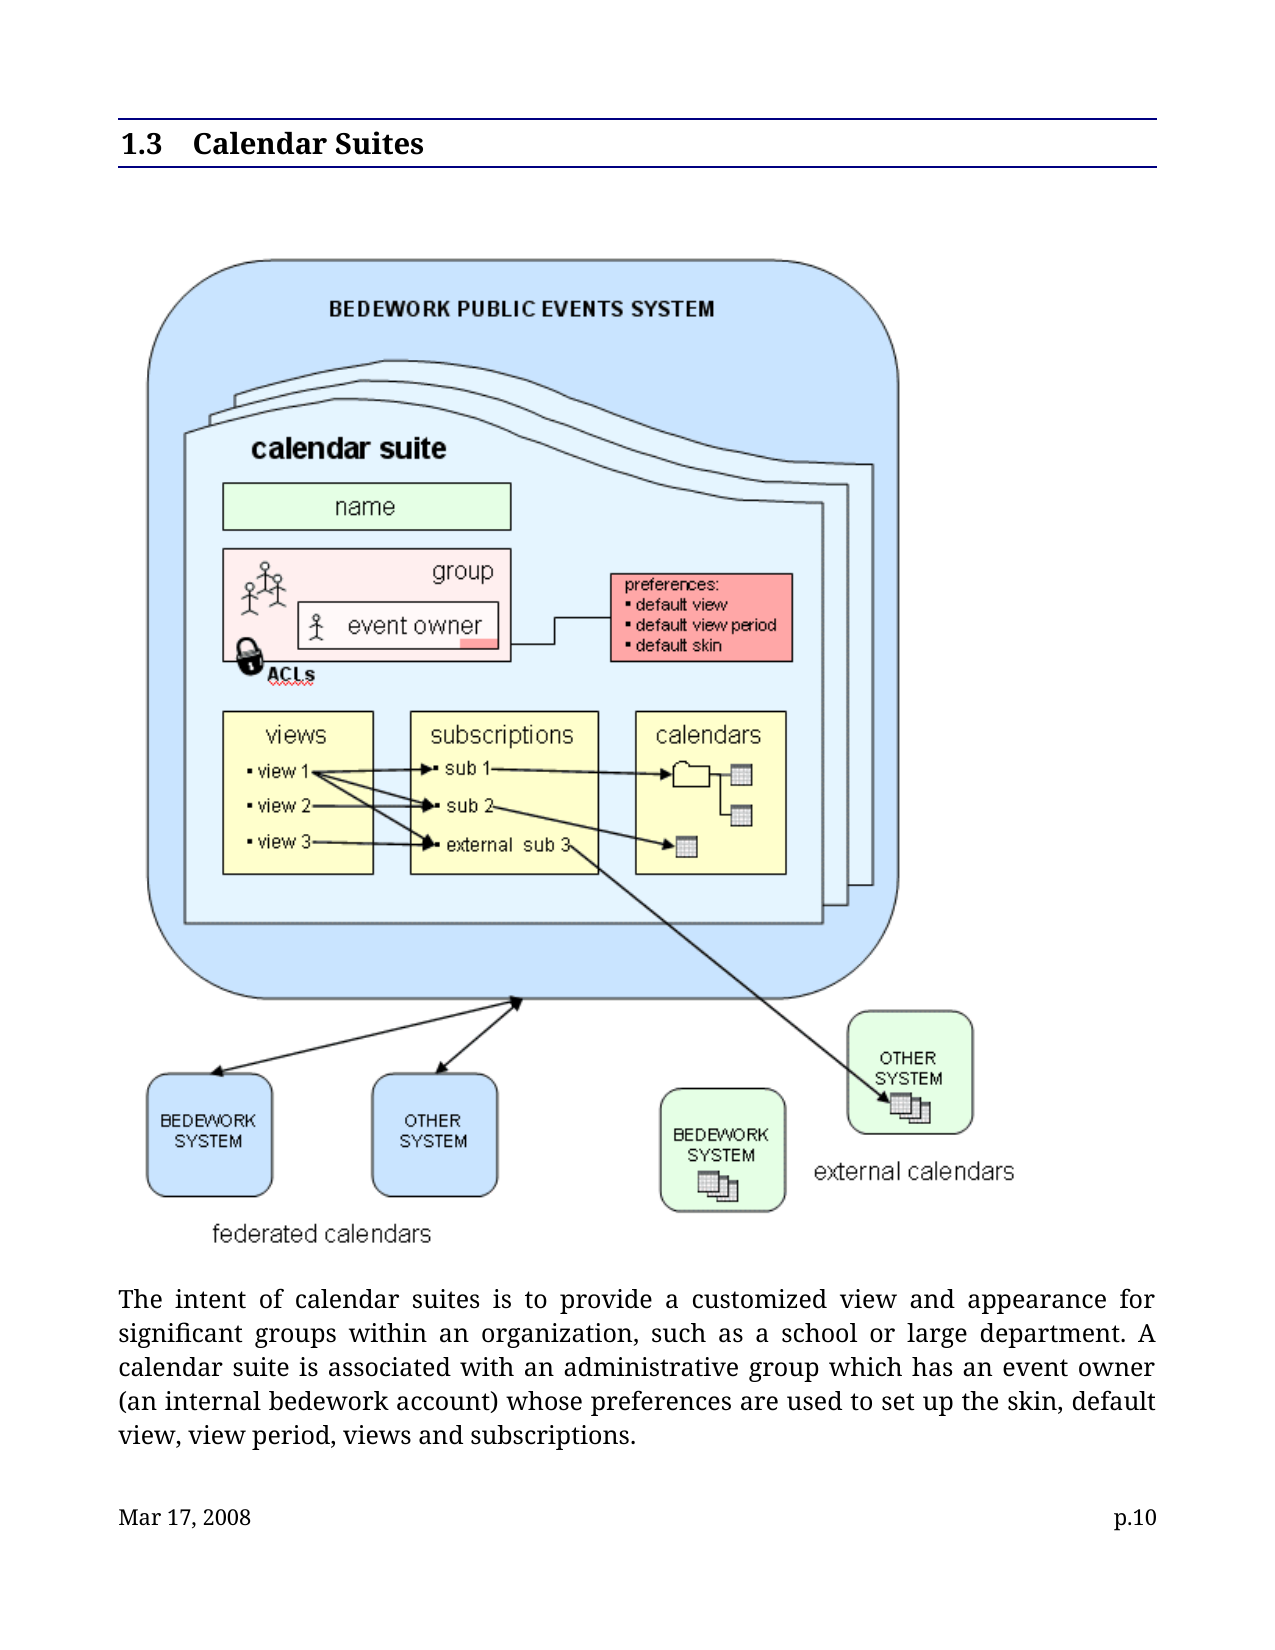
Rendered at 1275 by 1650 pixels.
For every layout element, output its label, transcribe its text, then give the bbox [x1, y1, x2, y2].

picture [121, 237, 1031, 1282]
text The intent of calendar suites is to provide a customized view and appearance for significant groups within an organization, such as a school or large department. A calendar suite is associated with an administrative group which has an event owner (an internal bedework account) whose preferences are used to set up the skin, default view, view period, views and subscriptions. [118, 229, 1157, 1452]
subtitle Calendar Suites [118, 120, 1157, 166]
